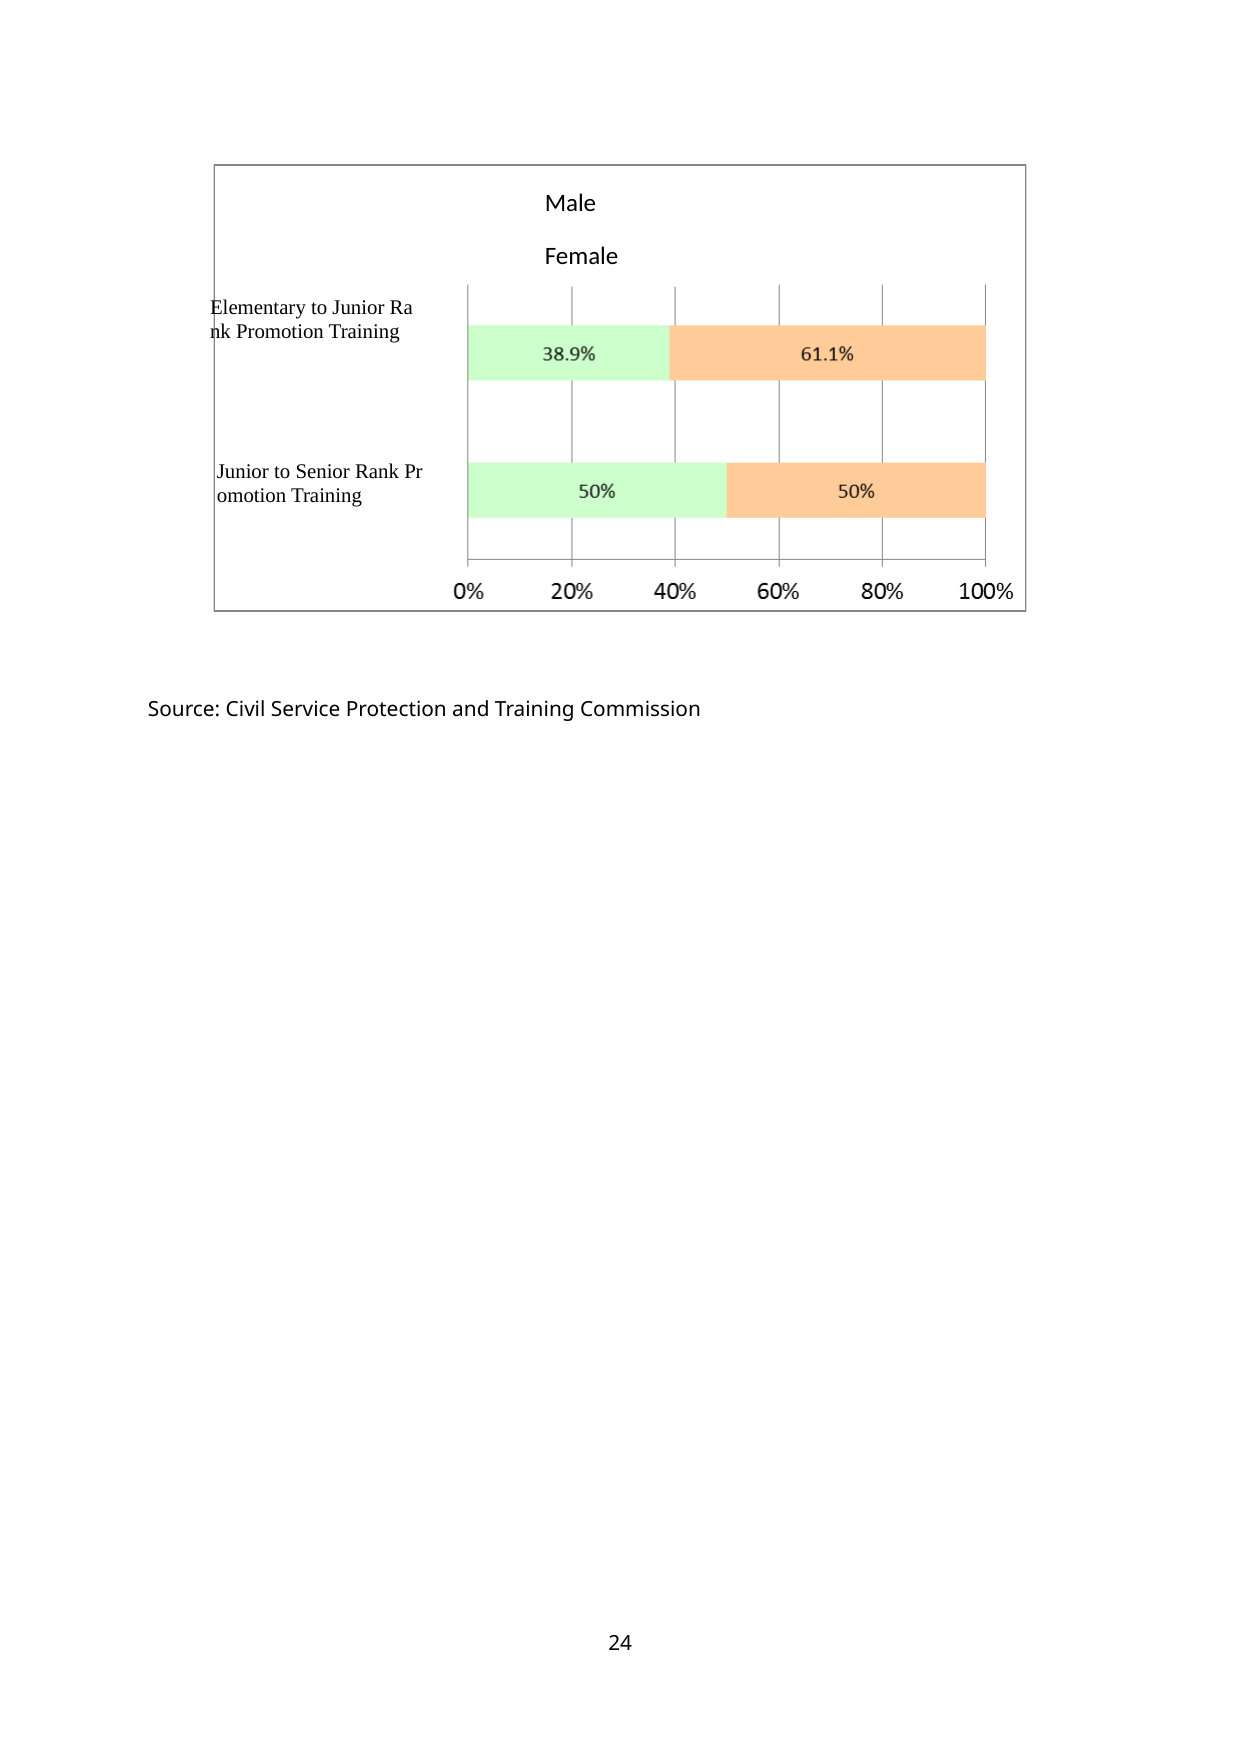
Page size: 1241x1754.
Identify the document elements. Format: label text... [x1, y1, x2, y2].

text Source: Civil Service Protection and Training Commission [148, 689, 1092, 727]
picture [213, 164, 1027, 612]
